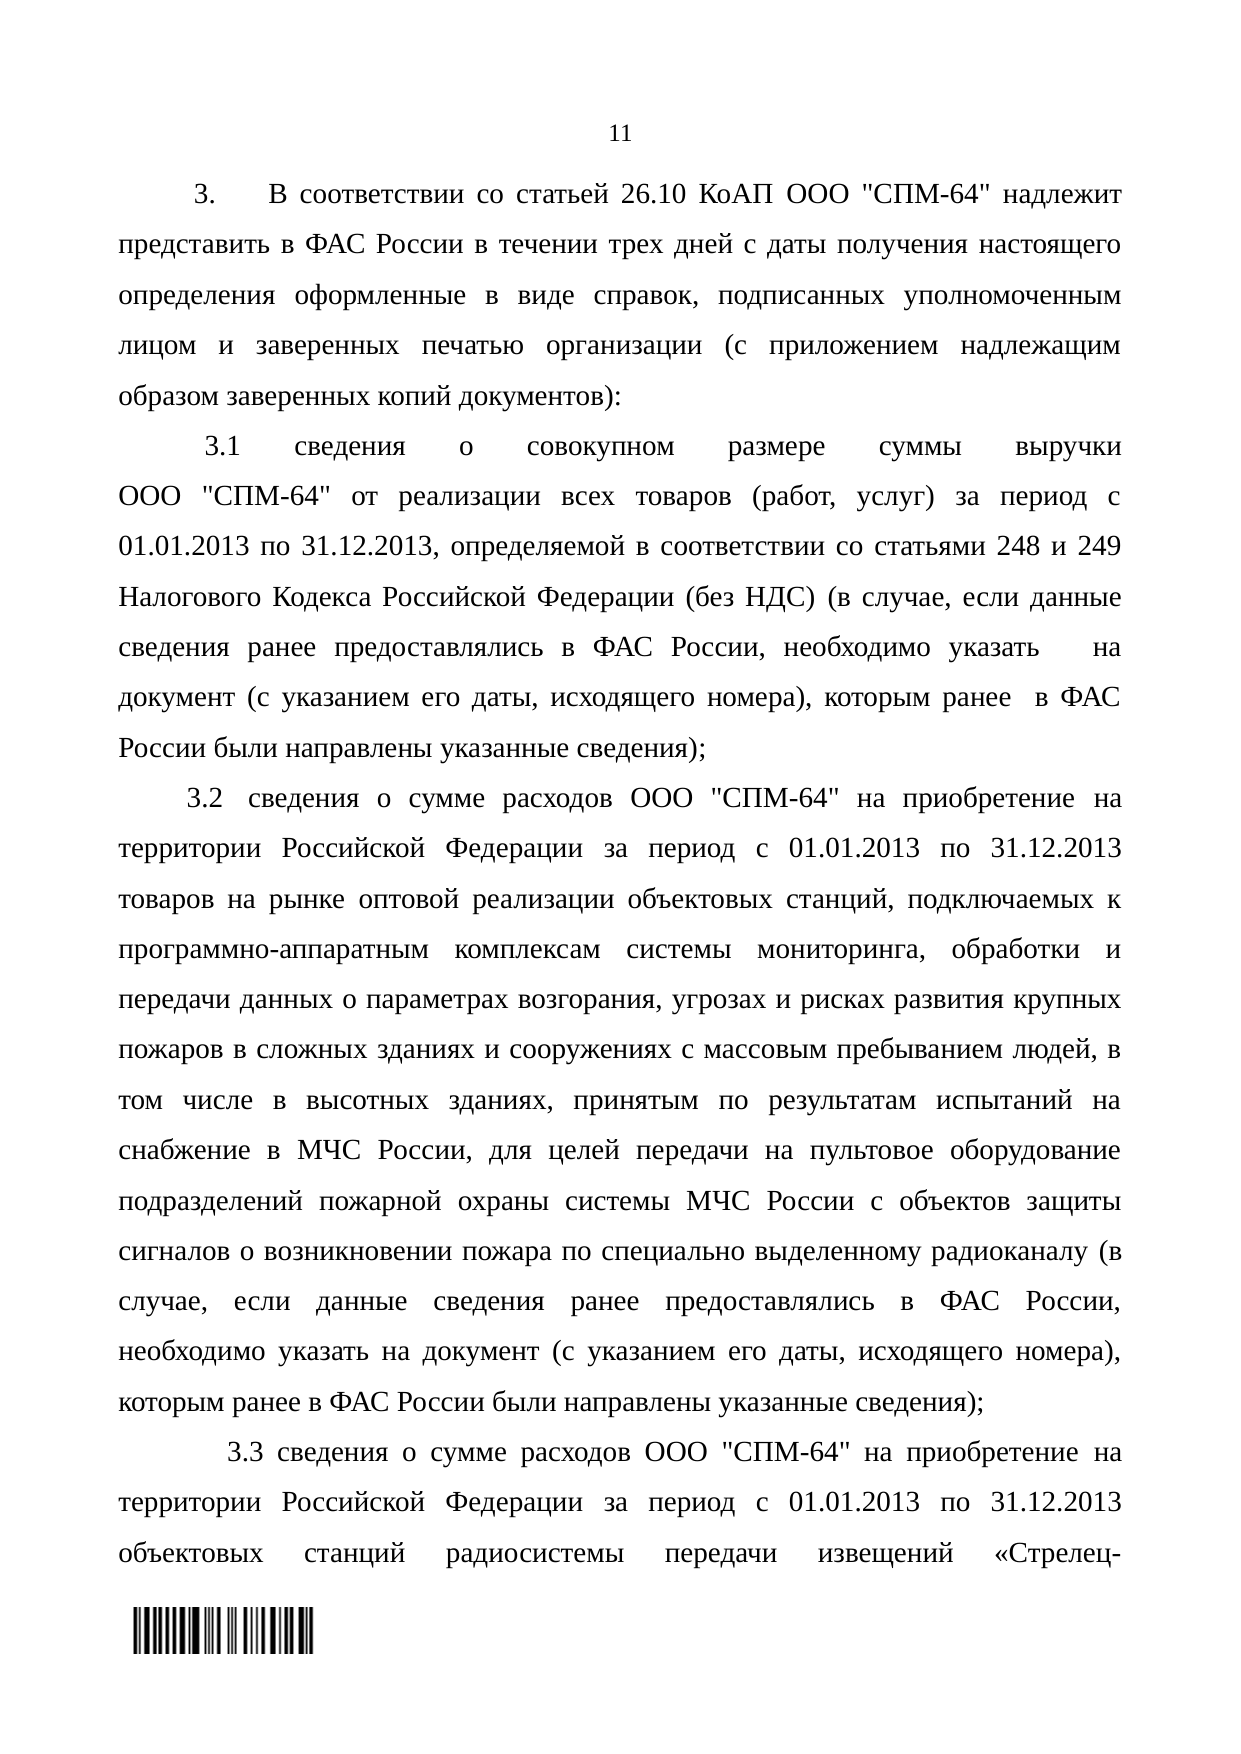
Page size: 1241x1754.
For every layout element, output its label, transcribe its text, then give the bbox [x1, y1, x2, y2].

list В соответствии со статьей 26.10 КоАП ООО "СПМ-64" надлежит представить в ФАС России в течении трех дней с даты получения настоящего определения оформленные в виде справок, подписанных уполномоченным лицом и заверенных печатью организации (с приложением надлежащим образом заверенных копий документов): [118, 176, 1122, 411]
list сведения о сумме расходов ООО "СПМ-64" на приобретение на территории Российской Федерации за период с 01.01.2013 по 31.12.2013 товаров на рынке оптовой реализации объектовых станций, подключаемых к программно-аппаратным комплексам системы мониторинга, обработки и передачи данных о параметрах возгорания, угрозах и рисках развития крупных пожаров в сложных зданиях и сооружениях с массовым пребыванием людей, в том числе в высотных зданиях, принятым по результатам испытаний на снабжение в МЧС России, для целей передачи на пультовое оборудование подразделений пожарной охраны системы МЧС России с объектов защиты сигналов о возникновении пожара по специально выделенному радиоканалу (в случае, если данные сведения ранее предоставлялись в ФАС России, необходимо указать на документ (с указанием его даты, исходящего номера), которым ранее в ФАС России были направлены указанные сведения); [118, 780, 1122, 1417]
picture [118, 1607, 331, 1654]
list 3.3 сведения о сумме расходов ООО "СПМ-64" на приобретение на территории Российской Федерации за период с 01.01.2013 по 31.12.2013 объектовых станций радиосистемы передачи извещений «Стрелец- [118, 1434, 1122, 1568]
text 3.1 сведения о совокупном размере суммы выручки ООО "СПМ-64" от реализации всех товаров (работ, услуг) за период с 01.01.2013 по 31.12.2013, определяемой в соответствии со статьями 248 и 249 Налогового Кодекса Российской Федерации (без НДС) (в случае, если данные сведения ранее предоставлялись в ФАС России, необходимо указать на документ (с указанием его даты, исходящего номера), которым ранее в ФАС России были направлены указанные сведения); [118, 428, 1122, 763]
